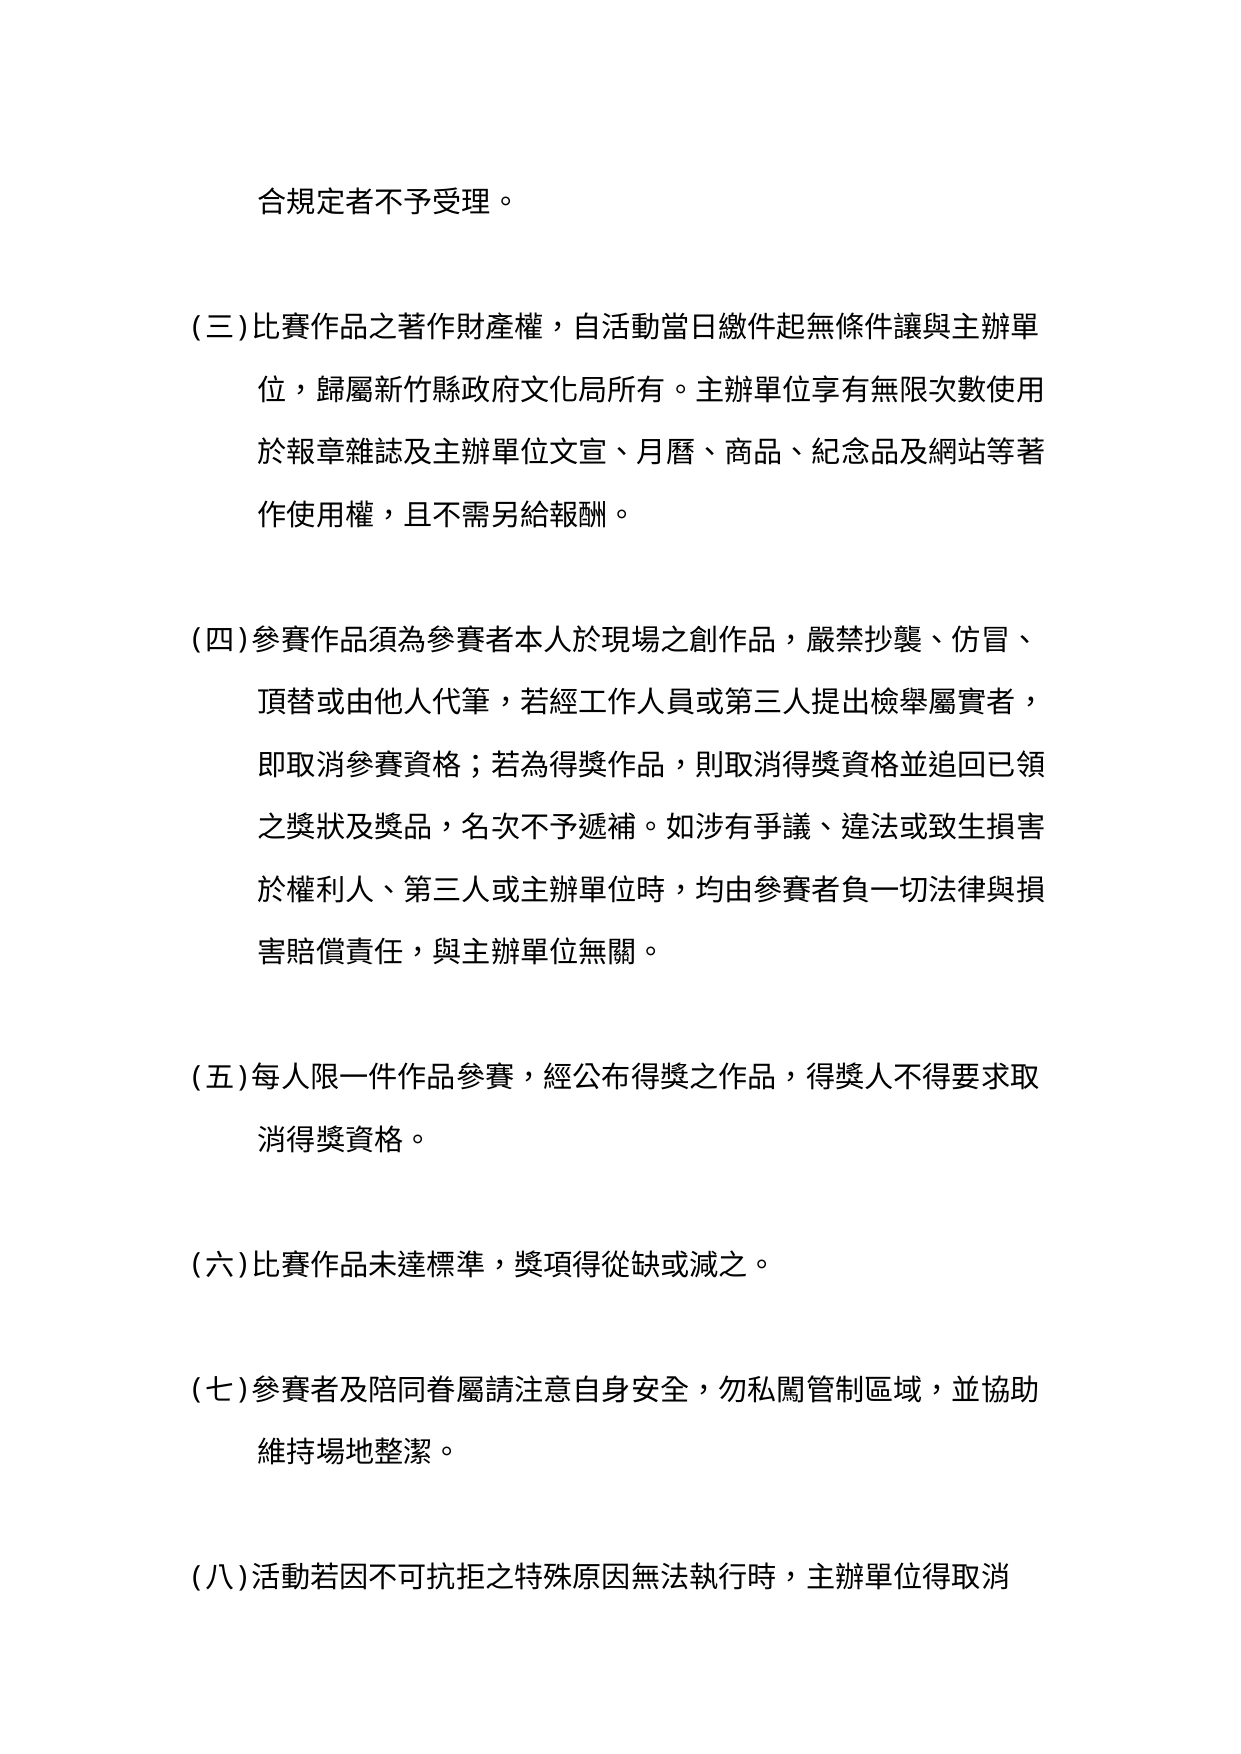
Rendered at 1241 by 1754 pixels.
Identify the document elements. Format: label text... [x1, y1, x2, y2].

text (七)參賽者及陪同眷屬請注意自身安全，勿私闖管制區域，並協助 [187, 1346, 1053, 1408]
text (六)比賽作品未達標準，獎項得從缺或減之。 [187, 1221, 1053, 1283]
text 於權利人、第三人或主辦單位時，均由參賽者負一切法律與損 [187, 846, 1053, 908]
text 合規定者不予受理。 [187, 158, 1053, 221]
text 消得獎資格。 [187, 1096, 1053, 1158]
text (三)比賽作品之著作財產權，自活動當日繳件起無條件讓與主辦單 [187, 283, 1053, 346]
text 於報章雜誌及主辦單位文宣、月曆、商品、紀念品及網站等著 [187, 408, 1053, 471]
text 之獎狀及獎品，名次不予遞補。如涉有爭議、違法或致生損害 [187, 783, 1053, 846]
text 位，歸屬新竹縣政府文化局所有。主辦單位享有無限次數使用 [187, 346, 1053, 408]
text 維持場地整潔。 [187, 1408, 1053, 1471]
text 害賠償責任，與主辦單位無關。 [187, 908, 1053, 971]
text 頂替或由他人代筆，若經工作人員或第三人提出檢舉屬實者， [187, 658, 1053, 721]
text (四)參賽作品須為參賽者本人於現場之創作品，嚴禁抄襲、仿冒、 [187, 596, 1053, 658]
text (八)活動若因不可抗拒之特殊原因無法執行時，主辦單位得取消 [187, 1533, 1053, 1596]
text (五)每人限一件作品參賽，經公布得獎之作品，得獎人不得要求取 [187, 1033, 1053, 1096]
text 即取消參賽資格；若為得獎作品，則取消得獎資格並追回已領 [187, 721, 1053, 783]
text 作使用權，且不需另給報酬。 [187, 471, 1053, 533]
